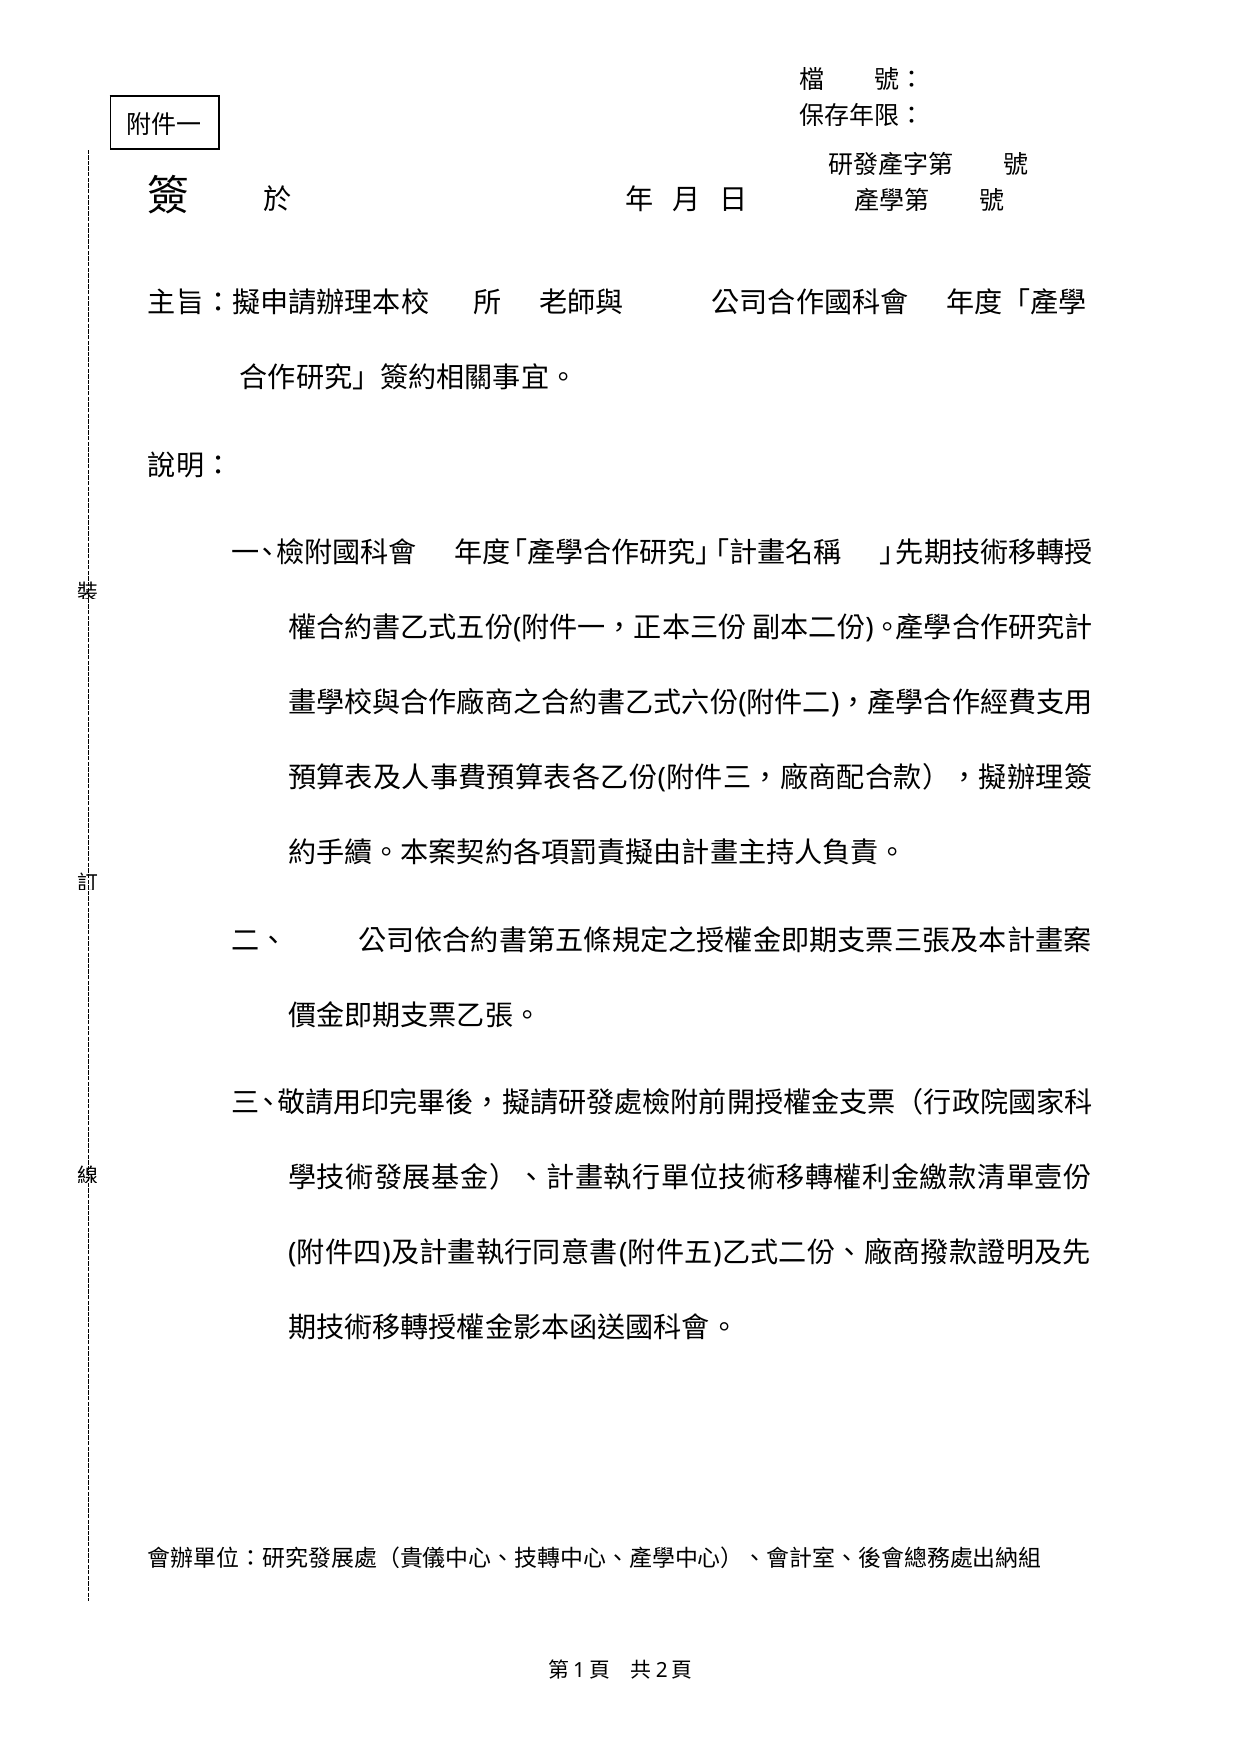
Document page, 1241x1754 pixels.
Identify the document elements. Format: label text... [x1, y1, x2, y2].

text 主旨：擬申請辦理本校 所 老師與 公司合作國科會 年度「產學合作研究」簽約相關事宜。 [148, 263, 1092, 413]
text 年 月 日 [569, 177, 812, 217]
text 附件一 [126, 104, 203, 141]
text 研發產字第 號 [828, 144, 1136, 180]
text 二、 公司依合約書第五條規定之授權金即期支票三張及本計畫案價金即期支票乙張。 [231, 900, 1092, 1050]
text 產學第 號 [828, 180, 1136, 217]
text 一、檢附國科會 年度「產學合作研究」「計畫名稱 」先期技術移轉授權合約書乙式五份(附件一，正本三份 副本二份)。產學合作研究計畫學校與合作廠商之合約書乙式六份(附件二)，產學合作經費支用預算表及人事費預算表各乙份(附件三，廠商配合款），擬辦理簽約手續。本案契約各項罰責擬由計畫主持人負責。 [231, 513, 1092, 888]
text 簽 [148, 150, 812, 225]
text 於 [263, 177, 554, 217]
text 三、敬請用印完畢後，擬請研發處檢附前開授權金支票（行政院國家科學技術發展基金）、計畫執行單位技術移轉權利金繳款清單壹份(附件四)及計畫執行同意書(附件五)乙式二份、廠商撥款證明及先期技術移轉授權金影本函送國科會。 [231, 1063, 1092, 1363]
text 說明： [148, 425, 1092, 500]
text 檔 號： 保存年限： [799, 59, 1060, 132]
text 會辦單位：研究發展處（貴儀中心、技轉中心、產學中心）、會計室、後會總務處出納組 [148, 1538, 1092, 1575]
